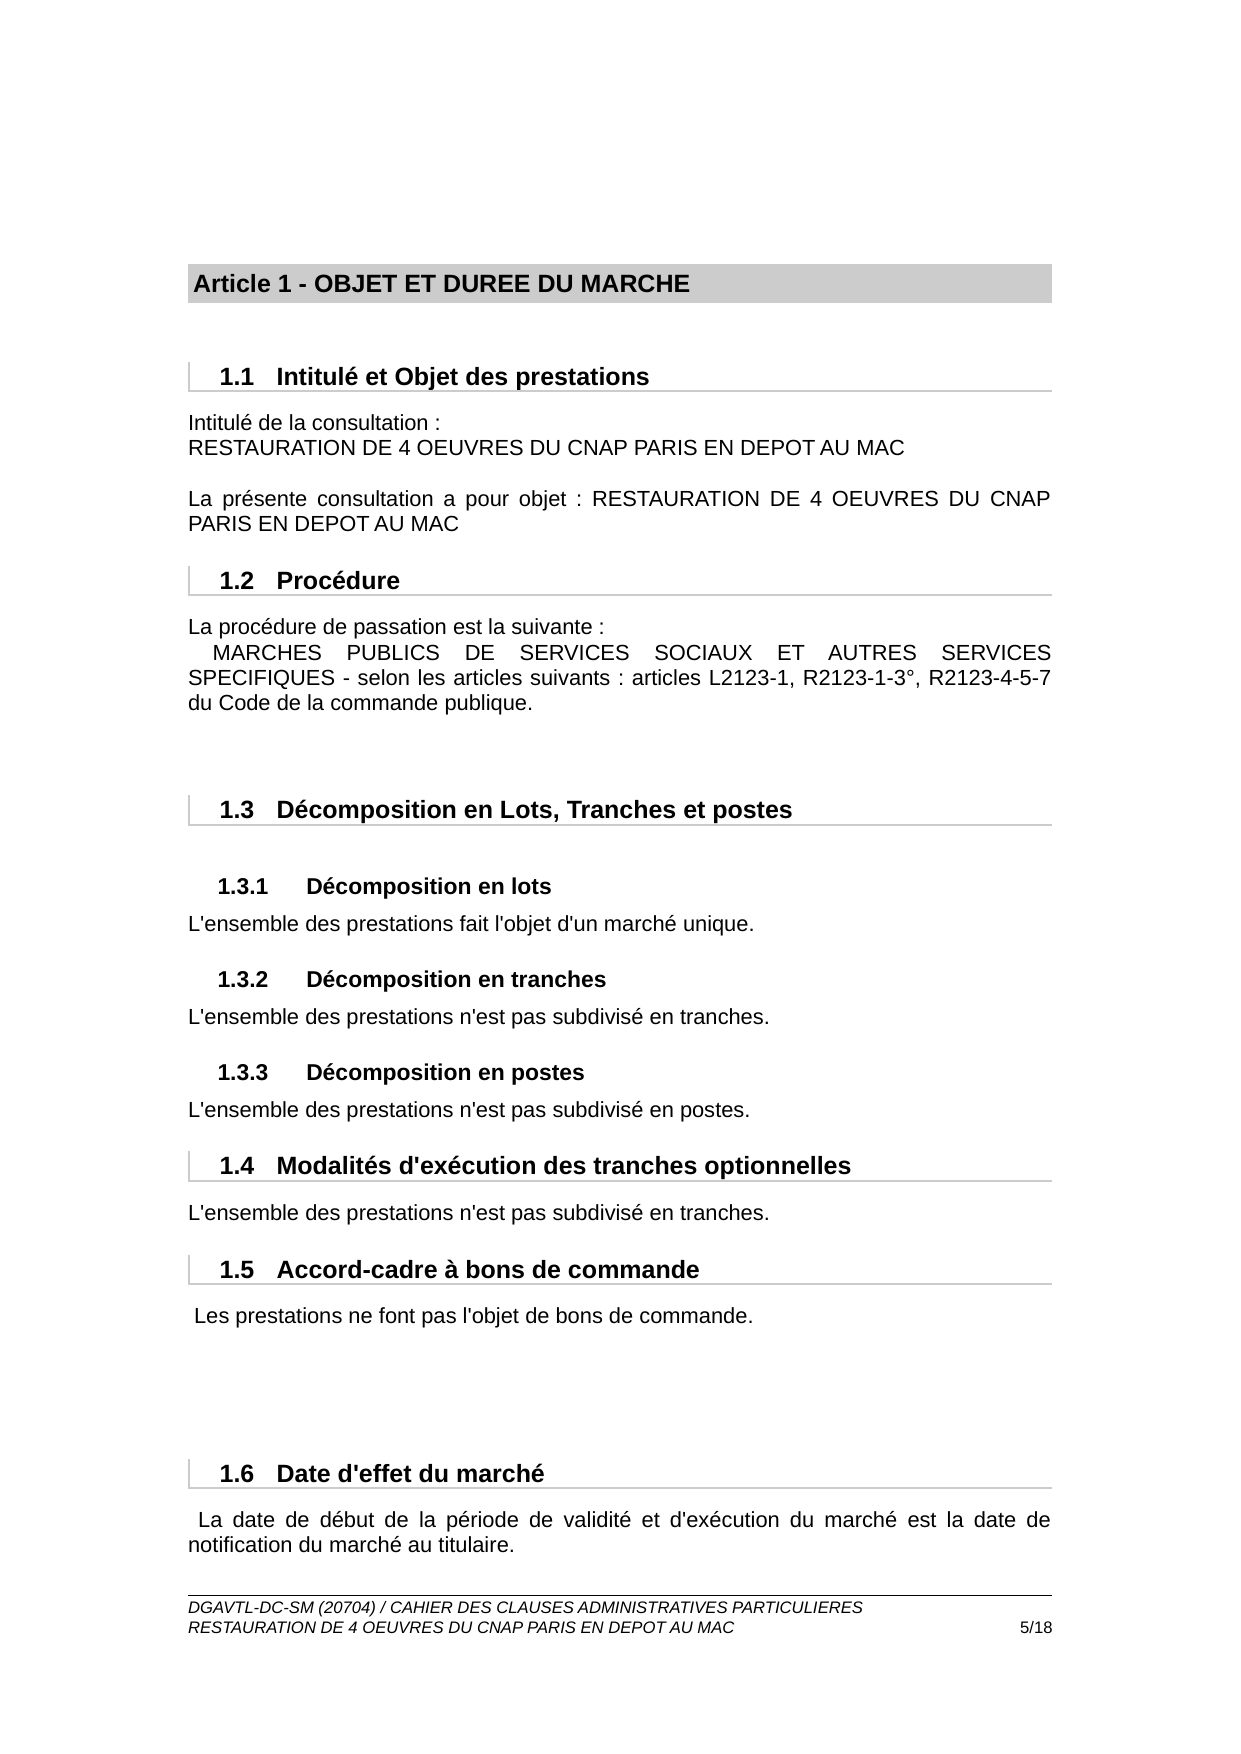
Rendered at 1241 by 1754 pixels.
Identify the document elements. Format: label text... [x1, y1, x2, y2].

subtitle Accord-cadre à bons de commande [188, 1254, 1052, 1283]
text La procédure de passation est la suivante : [188, 614, 1052, 639]
text La présente consultation a pour objet : RESTAURATION DE 4 OEUVRES DU CNAP PARIS EN DEPOT AU MAC [188, 486, 1052, 536]
subtitle Décomposition en tranches [188, 966, 1052, 992]
text L'ensemble des prestations n'est pas subdivisé en tranches. [188, 1200, 1052, 1225]
subtitle Intitulé et Objet des prestations [190, 362, 1052, 390]
subtitle Procédure [190, 566, 1052, 594]
subtitle Modalités d'exécution des tranches optionnelles [190, 1151, 1052, 1180]
text RESTAURATION DE 4 OEUVRES DU CNAP PARIS EN DEPOT AU MAC [188, 435, 1052, 461]
text Les prestations ne font pas l'objet de bons de commande. [188, 1303, 1052, 1328]
text Intitulé de la consultation : [188, 410, 1052, 435]
subtitle Décomposition en lots [188, 873, 1052, 899]
text L'ensemble des prestations n'est pas subdivisé en postes. [188, 1097, 1052, 1122]
text L'ensemble des prestations n'est pas subdivisé en tranches. [188, 1004, 1052, 1029]
text MARCHES PUBLICS DE SERVICES SOCIAUX ET AUTRES SERVICES SPECIFIQUES - selon les articles suivants : articles L2123-1, R2123-1-3°, R2123-4-5-7 du Code de la commande publique. [188, 639, 1052, 715]
subtitle Décomposition en Lots, Tranches et postes [190, 795, 1052, 824]
subtitle Date d'effet du marché [190, 1459, 1052, 1487]
subtitle Décomposition en postes [188, 1058, 1052, 1085]
text La date de début de la période de validité et d'exécution du marché est la date de notification du marché au titulaire. [188, 1507, 1052, 1558]
text L'ensemble des prestations fait l'objet d'un marché unique. [188, 911, 1052, 936]
subtitle OBJET ET DUREE DU MARCHE [190, 266, 1050, 300]
